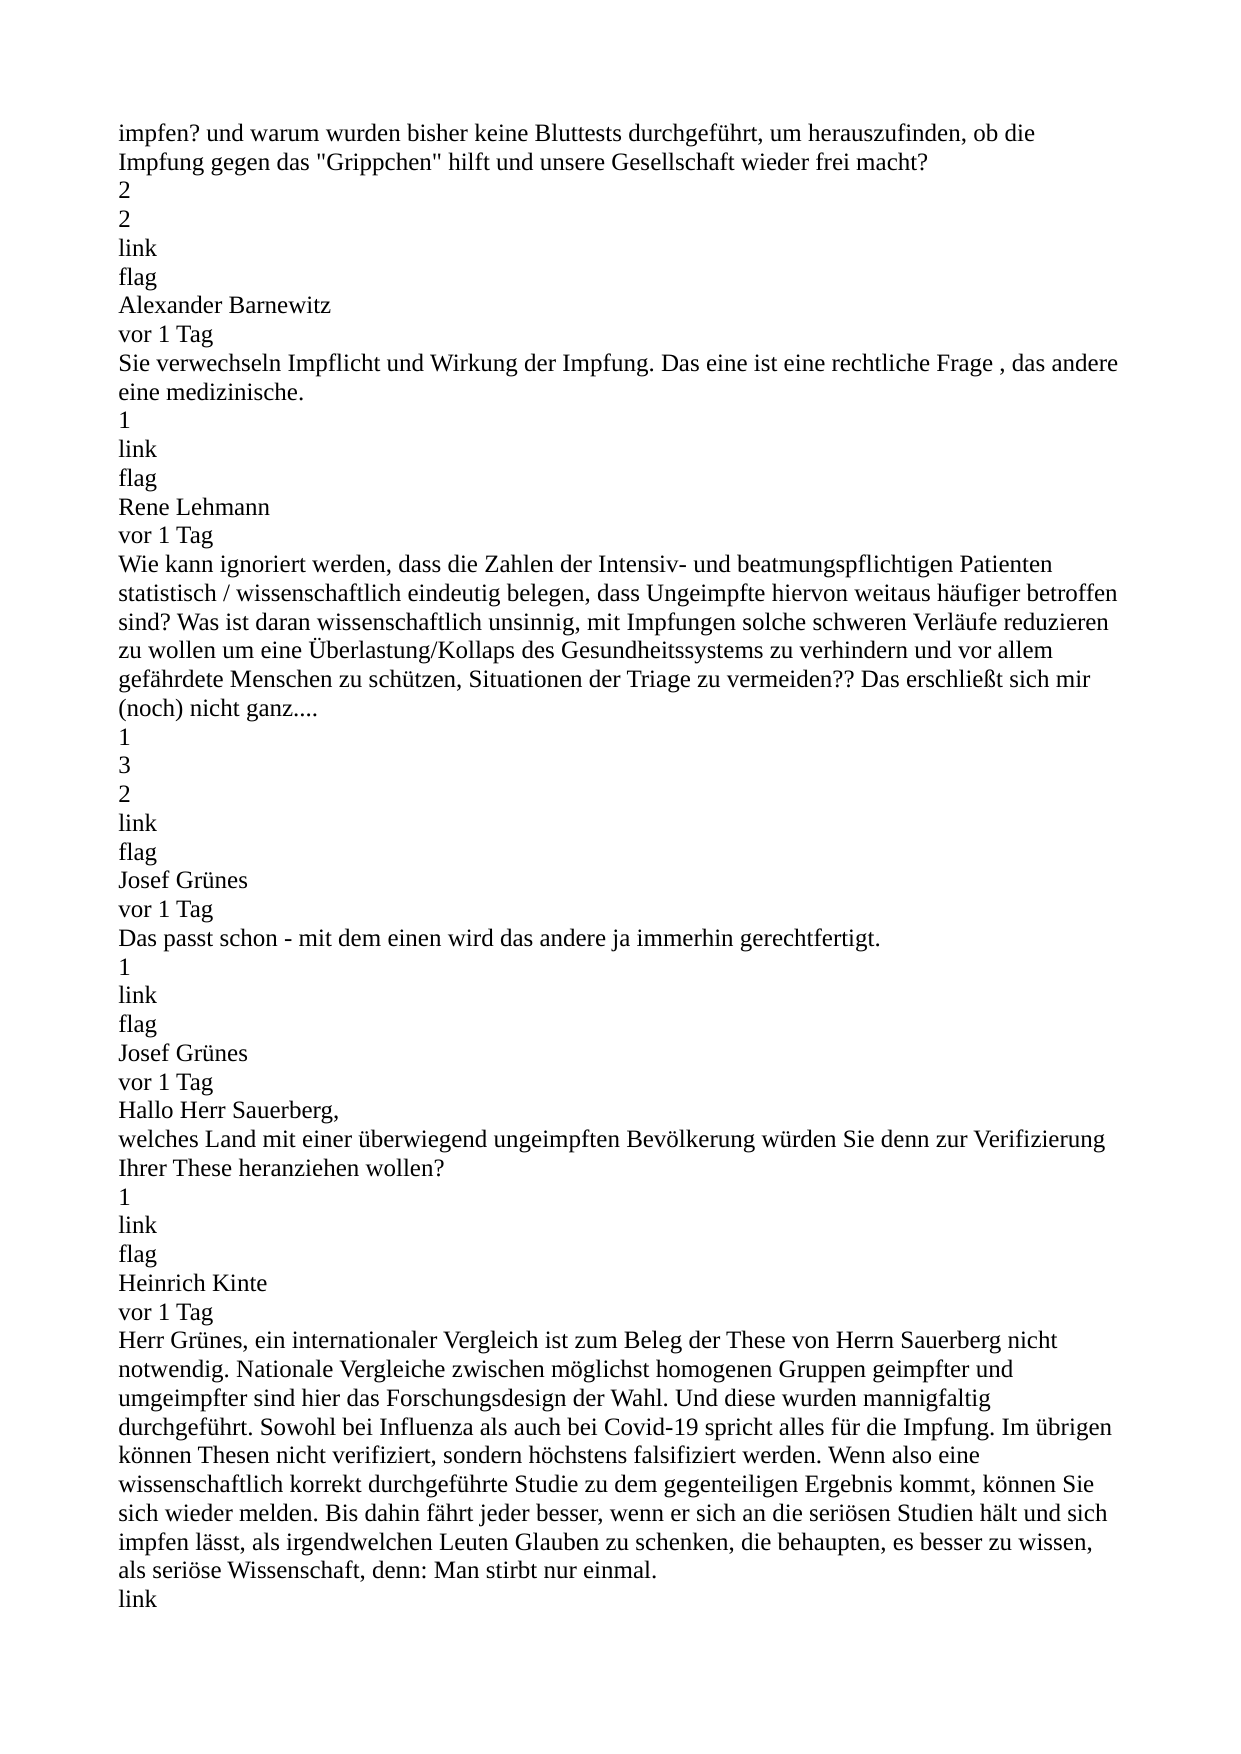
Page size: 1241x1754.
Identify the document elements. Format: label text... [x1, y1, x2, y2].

text Das passt schon - mit dem einen wird das andere ja immerhin gerechtfertigt. [118, 923, 1122, 952]
text Heinrich Kinte [118, 1268, 1122, 1297]
text flag [118, 1239, 1122, 1268]
text link [118, 1211, 1122, 1239]
text flag [118, 837, 1122, 866]
text vor 1 Tag [118, 1297, 1122, 1326]
text flag [118, 262, 1122, 291]
text 2 [118, 204, 1122, 233]
text flag [118, 1009, 1122, 1038]
text impfen? und warum wurden bisher keine Bluttests durchgeführt, um herauszufinden, ob die Impfung gegen das "Grippchen" hilft und unsere Gesellschaft wieder frei macht? [118, 118, 1122, 176]
text Herr Grünes, ein internationaler Vergleich ist zum Beleg der These von Herrn Sauerberg nicht notwendig. Nationale Vergleiche zwischen möglichst homogenen Gruppen geimpfter und umgeimpfter sind hier das Forschungsdesign der Wahl. Und diese wurden mannigfaltig durchgeführt. Sowohl bei Influenza als auch bei Covid-19 spricht alles für die Impfung. Im übrigen können Thesen nicht verifiziert, sondern höchstens falsifiziert werden. Wenn also eine wissenschaftlich korrekt durchgeführte Studie zu dem gegenteiligen Ergebnis kommt, können Sie sich wieder melden. Bis dahin fährt jeder besser, wenn er sich an die seriösen Studien hält und sich impfen lässt, als irgendwelchen Leuten Glauben zu schenken, die behaupten, es besser zu wissen, als seriöse Wissenschaft, denn: Man stirbt nur einmal. [118, 1326, 1122, 1584]
text Josef Grünes [118, 866, 1122, 894]
text vor 1 Tag [118, 521, 1122, 549]
text 3 [118, 751, 1122, 779]
text link [118, 981, 1122, 1009]
text Rene Lehmann [118, 492, 1122, 521]
text Alexander Barnewitz [118, 291, 1122, 319]
text 1 [118, 406, 1122, 434]
text 1 [118, 1182, 1122, 1211]
text Wie kann ignoriert werden, dass die Zahlen der Intensiv- und beatmungspflichtigen Patienten statistisch / wissenschaftlich eindeutig belegen, dass Ungeimpfte hiervon weitaus häufiger betroffen sind? Was ist daran wissenschaftlich unsinnig, mit Impfungen solche schweren Verläufe reduzieren zu wollen um eine Überlastung/Kollaps des Gesundheitssystems zu verhindern und vor allem gefährdete Menschen zu schützen, Situationen der Triage zu vermeiden?? Das erschließt sich mir (noch) nicht ganz.... [118, 549, 1122, 722]
text 1 [118, 722, 1122, 751]
text 2 [118, 779, 1122, 808]
text link [118, 434, 1122, 463]
text Hallo Herr Sauerberg, welches Land mit einer überwiegend ungeimpften Bevölkerung würden Sie denn zur Verifizierung Ihrer These heranziehen wollen? [118, 1096, 1122, 1182]
text flag [118, 463, 1122, 492]
text vor 1 Tag [118, 319, 1122, 348]
text 1 [118, 952, 1122, 981]
text 2 [118, 176, 1122, 204]
text link [118, 808, 1122, 837]
text link [118, 1584, 1122, 1613]
text Josef Grünes [118, 1038, 1122, 1067]
text Sie verwechseln Impflicht und Wirkung der Impfung. Das eine ist eine rechtliche Frage , das andere eine medizinische. [118, 348, 1122, 406]
text link [118, 233, 1122, 262]
text vor 1 Tag [118, 894, 1122, 923]
text vor 1 Tag [118, 1067, 1122, 1096]
